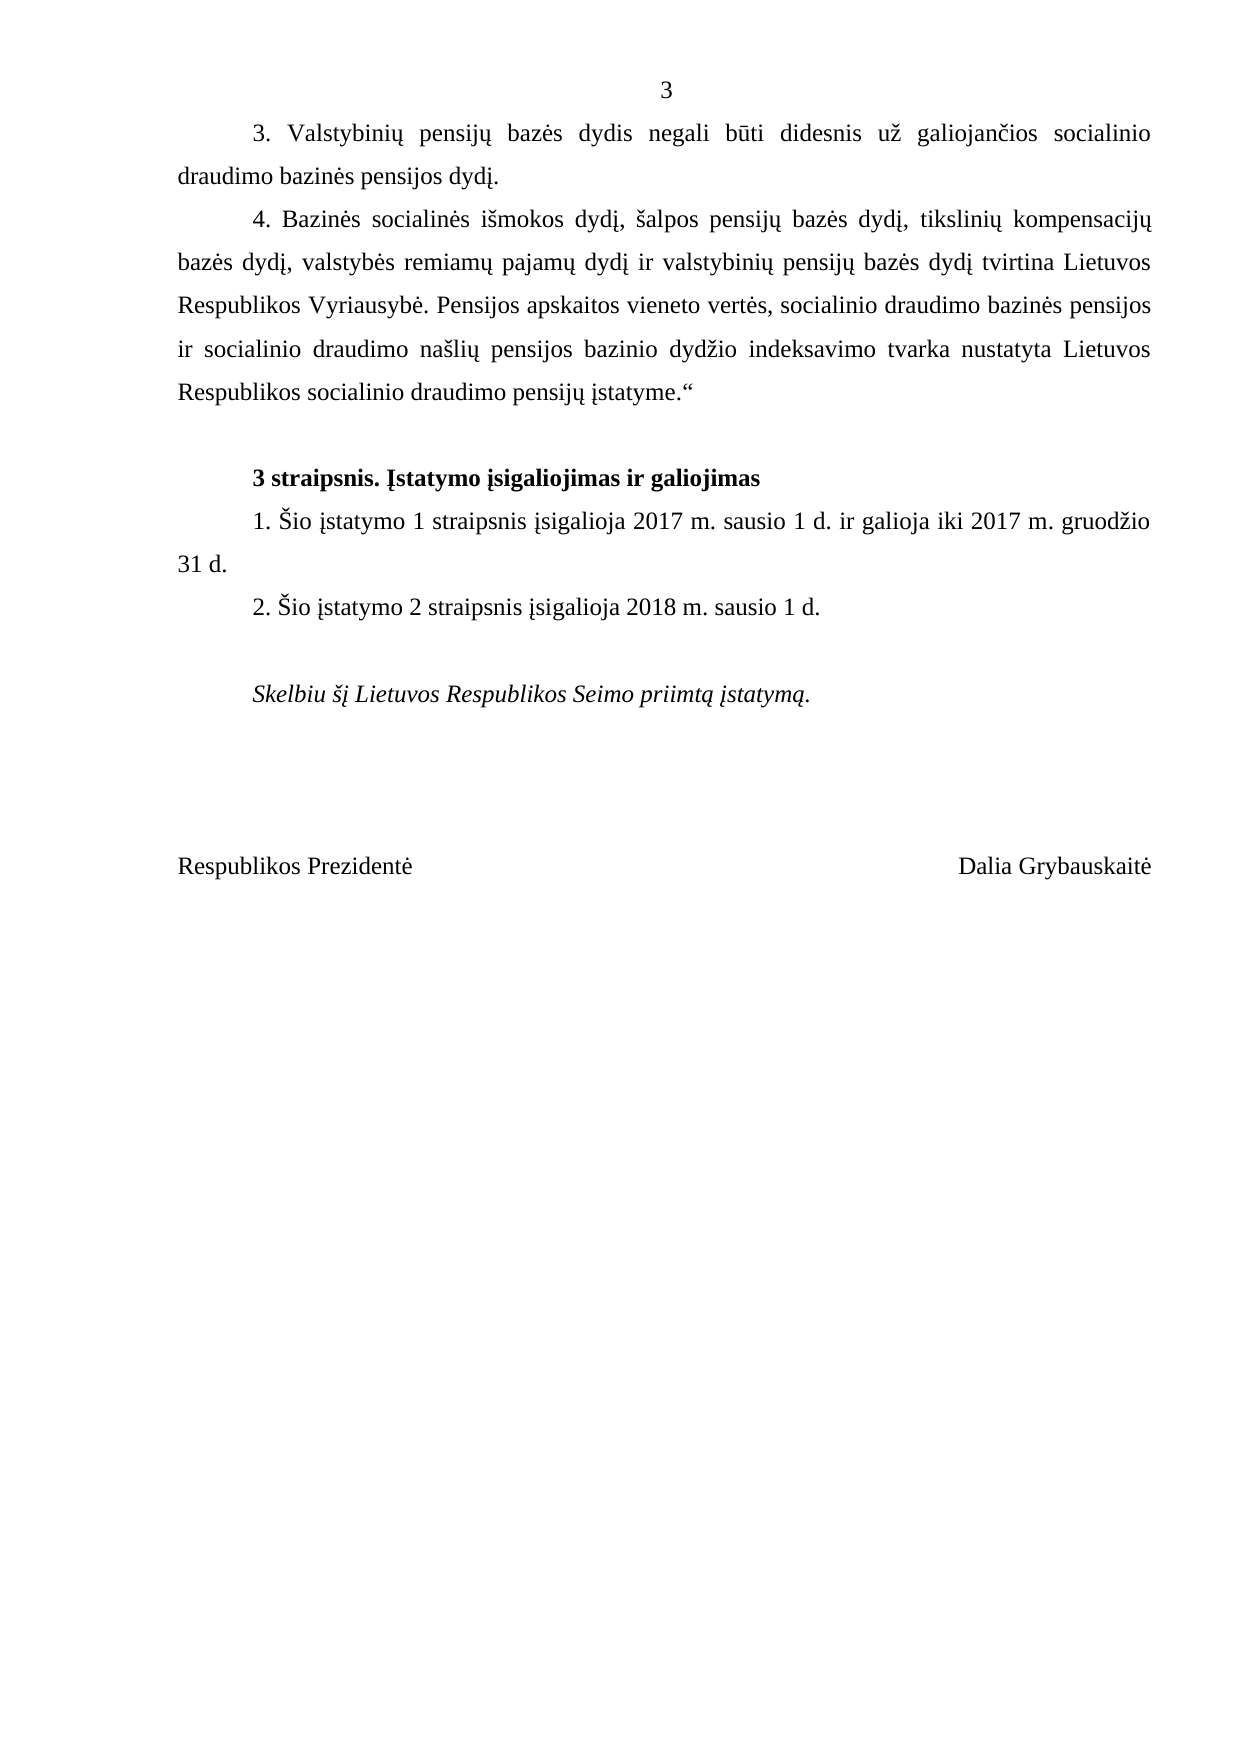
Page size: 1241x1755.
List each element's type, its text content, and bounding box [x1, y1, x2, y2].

text Respublikos Prezidentė Dalia Grybauskaitė [177, 851, 1152, 880]
text Skelbiu šį Lietuvos Respublikos Seimo priimtą įstatymą. [177, 679, 1152, 707]
text 3 straipsnis. Įstatymo įsigaliojimas ir galiojimas [177, 463, 1152, 492]
text 1. Šio įstatymo 1 straipsnis įsigalioja 2017 m. sausio 1 d. ir galioja iki 2017 m. gruodžio 31 d. [177, 506, 1152, 578]
text 2. Šio įstatymo 2 straipsnis įsigalioja 2018 m. sausio 1 d. [177, 592, 1152, 621]
text 4. Bazinės socialinės išmokos dydį, šalpos pensijų bazės dydį, tikslinių kompensacijų bazės dydį, valstybės remiamų pajamų dydį ir valstybinių pensijų bazės dydį tvirtina Lietuvos Respublikos Vyriausybė. Pensijos apskaitos vieneto vertės, socialinio draudimo bazinės pensijos ir socialinio draudimo našlių pensijos bazinio dydžio indeksavimo tvarka nustatyta Lietuvos Respublikos socialinio draudimo pensijų įstatyme.“ [177, 204, 1152, 406]
text 3. Valstybinių pensijų bazės dydis negali būti didesnis už galiojančios socialinio draudimo bazinės pensijos dydį. [177, 118, 1152, 190]
